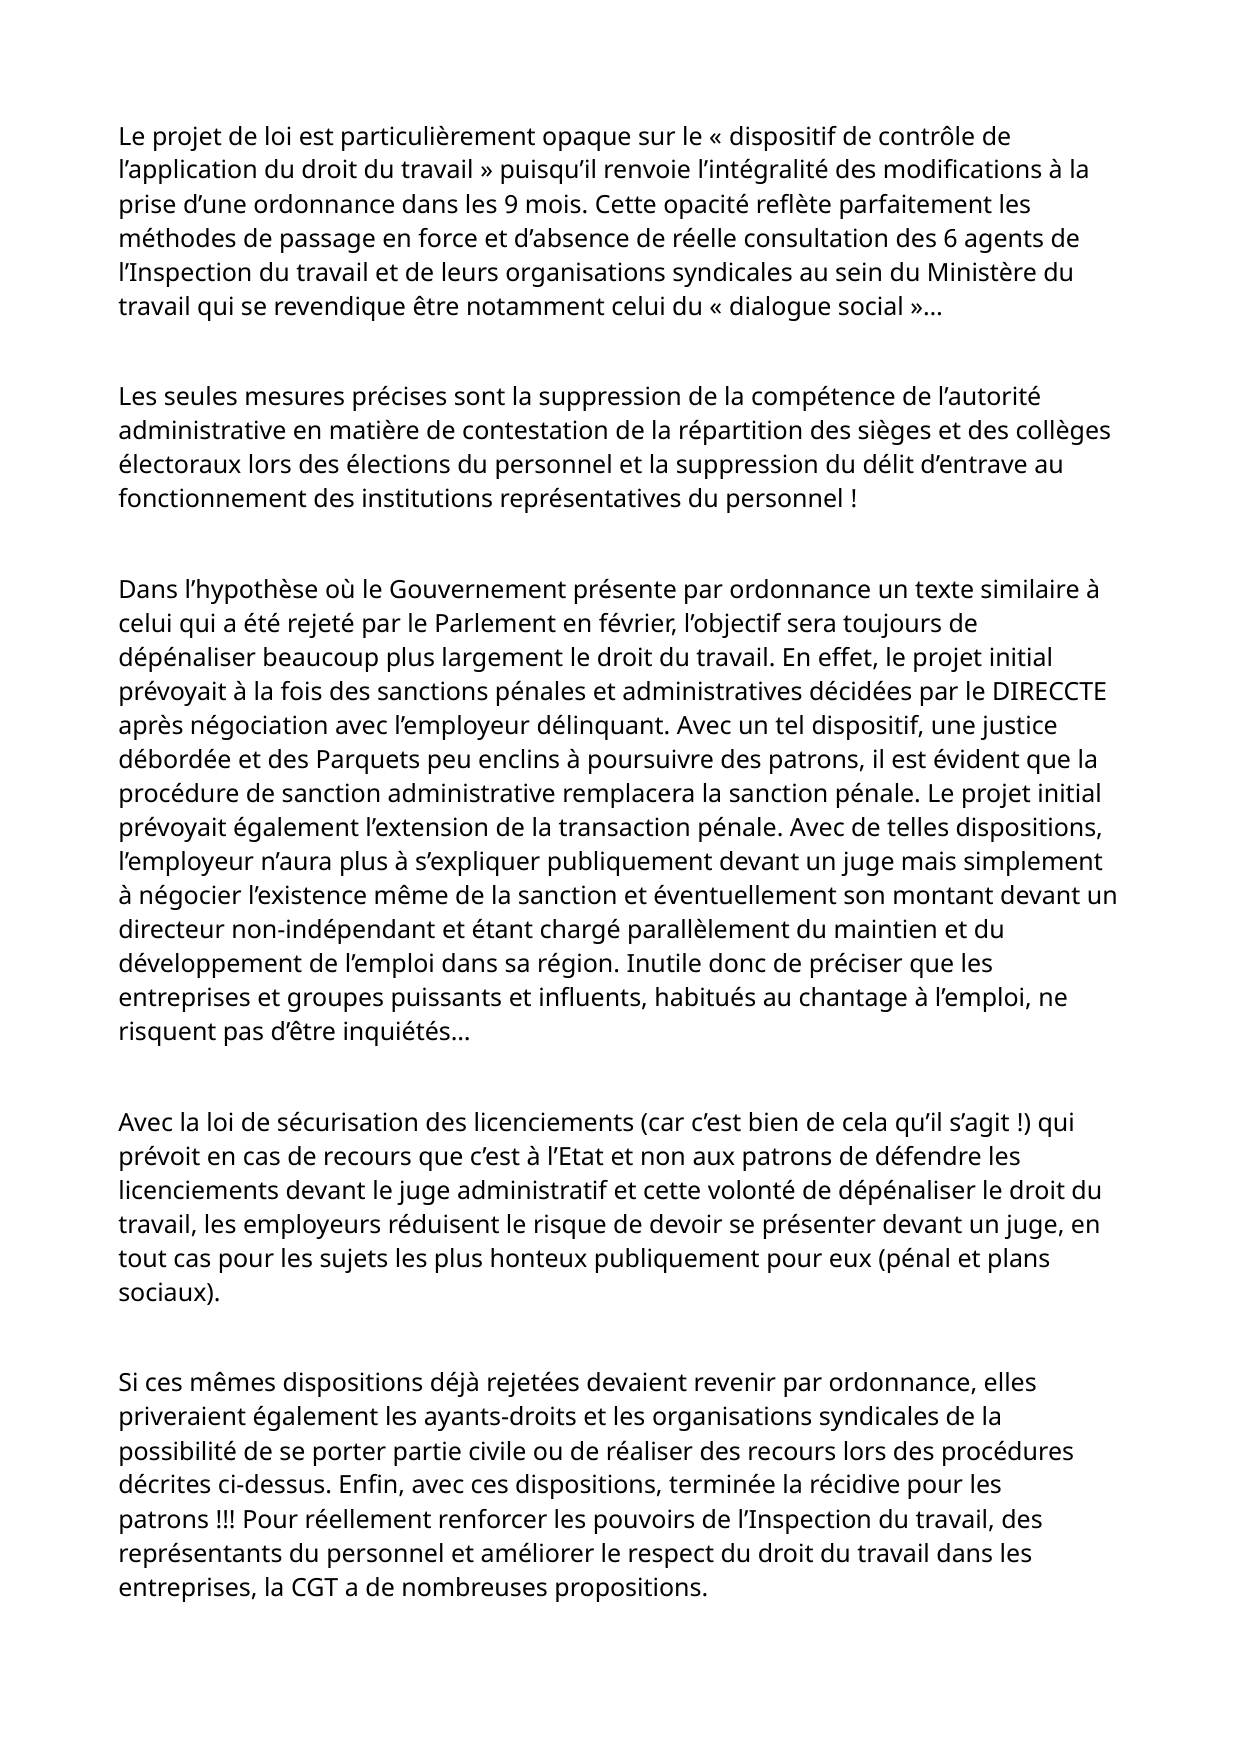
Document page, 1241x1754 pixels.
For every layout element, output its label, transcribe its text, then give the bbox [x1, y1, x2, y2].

text Si ces mêmes dispositions déjà rejetées devaient revenir par ordonnance, elles priveraient également les ayants-droits et les organisations syndicales de la possibilité de se porter partie civile ou de réaliser des recours lors des procédures décrites ci-dessus. Enfin, avec ces dispositions, terminée la récidive pour les patrons !!! Pour réellement renforcer les pouvoirs de l’Inspection du travail, des représentants du personnel et améliorer le respect du droit du travail dans les entreprises, la CGT a de nombreuses propositions. [118, 1365, 1122, 1603]
text Les seules mesures précises sont la suppression de la compétence de l’autorité administrative en matière de contestation de la répartition des sièges et des collèges électoraux lors des élections du personnel et la suppression du délit d’entrave au fonctionnement des institutions représentatives du personnel ! [118, 379, 1122, 515]
text Dans l’hypothèse où le Gouvernement présente par ordonnance un texte similaire à celui qui a été rejeté par le Parlement en février, l’objectif sera toujours de dépénaliser beaucoup plus largement le droit du travail. En effet, le projet initial prévoyait à la fois des sanctions pénales et administratives décidées par le DIRECCTE après négociation avec l’employeur délinquant. Avec un tel dispositif, une justice débordée et des Parquets peu enclins à poursuivre des patrons, il est évident que la procédure de sanction administrative remplacera la sanction pénale. Le projet initial prévoyait également l’extension de la transaction pénale. Avec de telles dispositions, l’employeur n’aura plus à s’expliquer publiquement devant un juge mais simplement à négocier l’existence même de la sanction et éventuellement son montant devant un directeur non-indépendant et étant chargé parallèlement du maintien et du développement de l’emploi dans sa région. Inutile donc de préciser que les entreprises et groupes puissants et influents, habitués au chantage à l’emploi, ne risquent pas d’être inquiétés… [118, 571, 1122, 1048]
text Le projet de loi est particulièrement opaque sur le « dispositif de contrôle de l’application du droit du travail » puisqu’il renvoie l’intégralité des modifications à la prise d’une ordonnance dans les 9 mois. Cette opacité reflète parfaitement les méthodes de passage en force et d’absence de réelle consultation des 6 agents de l’Inspection du travail et de leurs organisations syndicales au sein du Ministère du travail qui se revendique être notamment celui du « dialogue social »… [118, 118, 1122, 322]
text Avec la loi de sécurisation des licenciements (car c’est bien de cela qu’il s’agit !) qui prévoit en cas de recours que c’est à l’Etat et non aux patrons de défendre les licenciements devant le juge administratif et cette volonté de dépénaliser le droit du travail, les employeurs réduisent le risque de devoir se présenter devant un juge, en tout cas pour les sujets les plus honteux publiquement pour eux (pénal et plans sociaux). [118, 1104, 1122, 1309]
